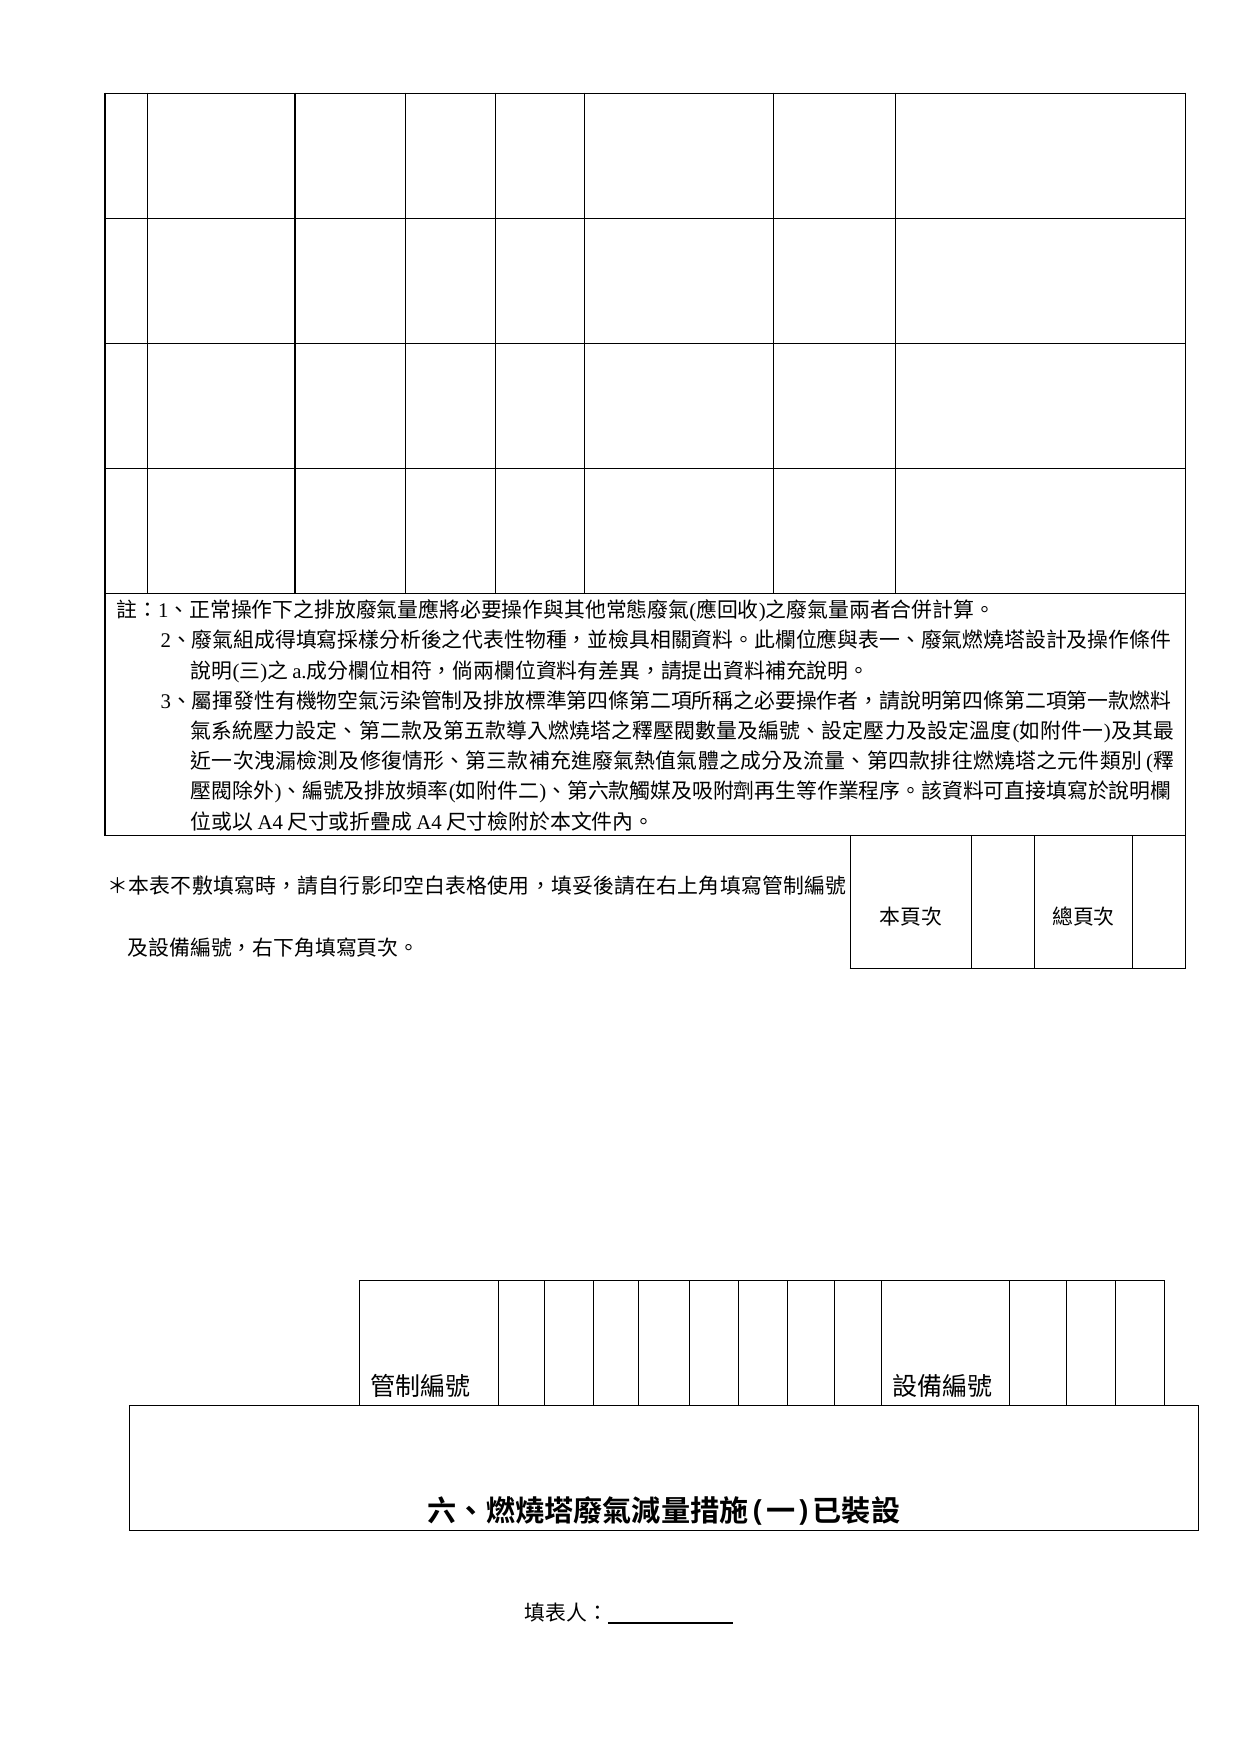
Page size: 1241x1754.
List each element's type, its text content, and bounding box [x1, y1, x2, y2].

table_header [594, 1281, 638, 1405]
table_cell 註：1、正常操作下之排放廢氣量應將必要操作與其他常態廢氣(應回收)之廢氣量兩者合併計算。 2、廢氣組成得填寫採樣分析後之代表性物種，並檢具相關資料。此欄位應與表一、廢氣燃燒塔設計及操作條件說明(三)之a.成分欄位相符，倘兩欄位資料有差異，請提出資料補充說明。 3、屬揮發性有機物空氣污染管制及排放標準第四條第二項所稱之必要操作者，請說明第四條第二項第一款燃料氣系統壓力設定、第二款及第五款導入燃燒塔之釋壓閥數量及編號、設定壓力及設定溫度(如附件一)及其最近一次洩漏檢測及修復情形、第三款補充進廢氣熱值氣體之成分及流量、第四款排往燃燒塔之元件類別(釋壓閥除外)、編號及排放頻率(如附件二)、第六款觸媒及吸附劑再生等作業程序。該資料可直接填寫於說明欄位或以A4尺寸或折疊成A4尺寸檢附於本文件內。 [106, 594, 1185, 835]
table_cell [106, 219, 147, 342]
table_cell [296, 344, 405, 467]
table_cell [496, 94, 584, 217]
table_cell [896, 219, 1185, 342]
table_cell [585, 344, 773, 467]
table_cell [774, 469, 895, 592]
table_cell 六、燃燒塔廢氣減量措施(一)已裝設 [130, 1406, 1198, 1530]
table_header [499, 1281, 544, 1405]
table_header [639, 1281, 689, 1405]
table_header [545, 1281, 593, 1405]
table_header 管制編號 [360, 1281, 498, 1405]
table_cell [106, 94, 147, 217]
table_cell [100, 593, 104, 835]
table_cell [896, 94, 1185, 217]
table_cell [100, 835, 105, 967]
table_cell [585, 219, 773, 342]
table_cell [774, 344, 895, 467]
table_header [739, 1281, 787, 1405]
table_cell [585, 469, 773, 592]
table_cell ＊本表不敷填寫時，請自行影印空白表格使用，填妥後請在右上角填寫管制編號及設備編號，右下角填寫頁次。 [105, 836, 850, 967]
table_cell [774, 94, 895, 217]
table_header 設備編號 [882, 1281, 1009, 1405]
table_cell [496, 344, 584, 467]
table_cell [406, 469, 495, 592]
table_cell [148, 469, 294, 592]
table_cell [406, 94, 495, 217]
table_cell 本頁次 [851, 836, 971, 967]
table_cell [100, 468, 104, 592]
table_header [1067, 1281, 1115, 1405]
table_cell [496, 219, 584, 342]
table_header [1010, 1281, 1066, 1405]
table_cell [106, 344, 147, 467]
table_cell [896, 469, 1185, 592]
table_cell [100, 343, 104, 467]
table_cell 總頁次 [1035, 836, 1132, 967]
table_cell [406, 344, 495, 467]
table_header [1165, 1280, 1198, 1405]
table_cell [585, 94, 773, 217]
table_cell [148, 219, 294, 342]
table_cell [100, 93, 104, 217]
table_cell [296, 94, 405, 217]
table_cell [148, 344, 294, 467]
table_header [176, 1280, 318, 1405]
table_cell [296, 219, 405, 342]
table_header [690, 1281, 738, 1405]
table_cell [296, 469, 405, 592]
table_cell [496, 469, 584, 592]
table_cell [100, 218, 104, 342]
table_header [788, 1281, 834, 1405]
table_cell [1133, 836, 1185, 967]
table_cell [106, 469, 147, 592]
table_cell [406, 219, 495, 342]
table_cell [972, 836, 1034, 967]
table_header [318, 1280, 359, 1405]
table_cell [774, 219, 895, 342]
table_cell [148, 94, 294, 217]
table_header [1116, 1281, 1164, 1405]
table_cell [896, 344, 1185, 467]
table_header [835, 1281, 881, 1405]
table_header [129, 1280, 176, 1405]
